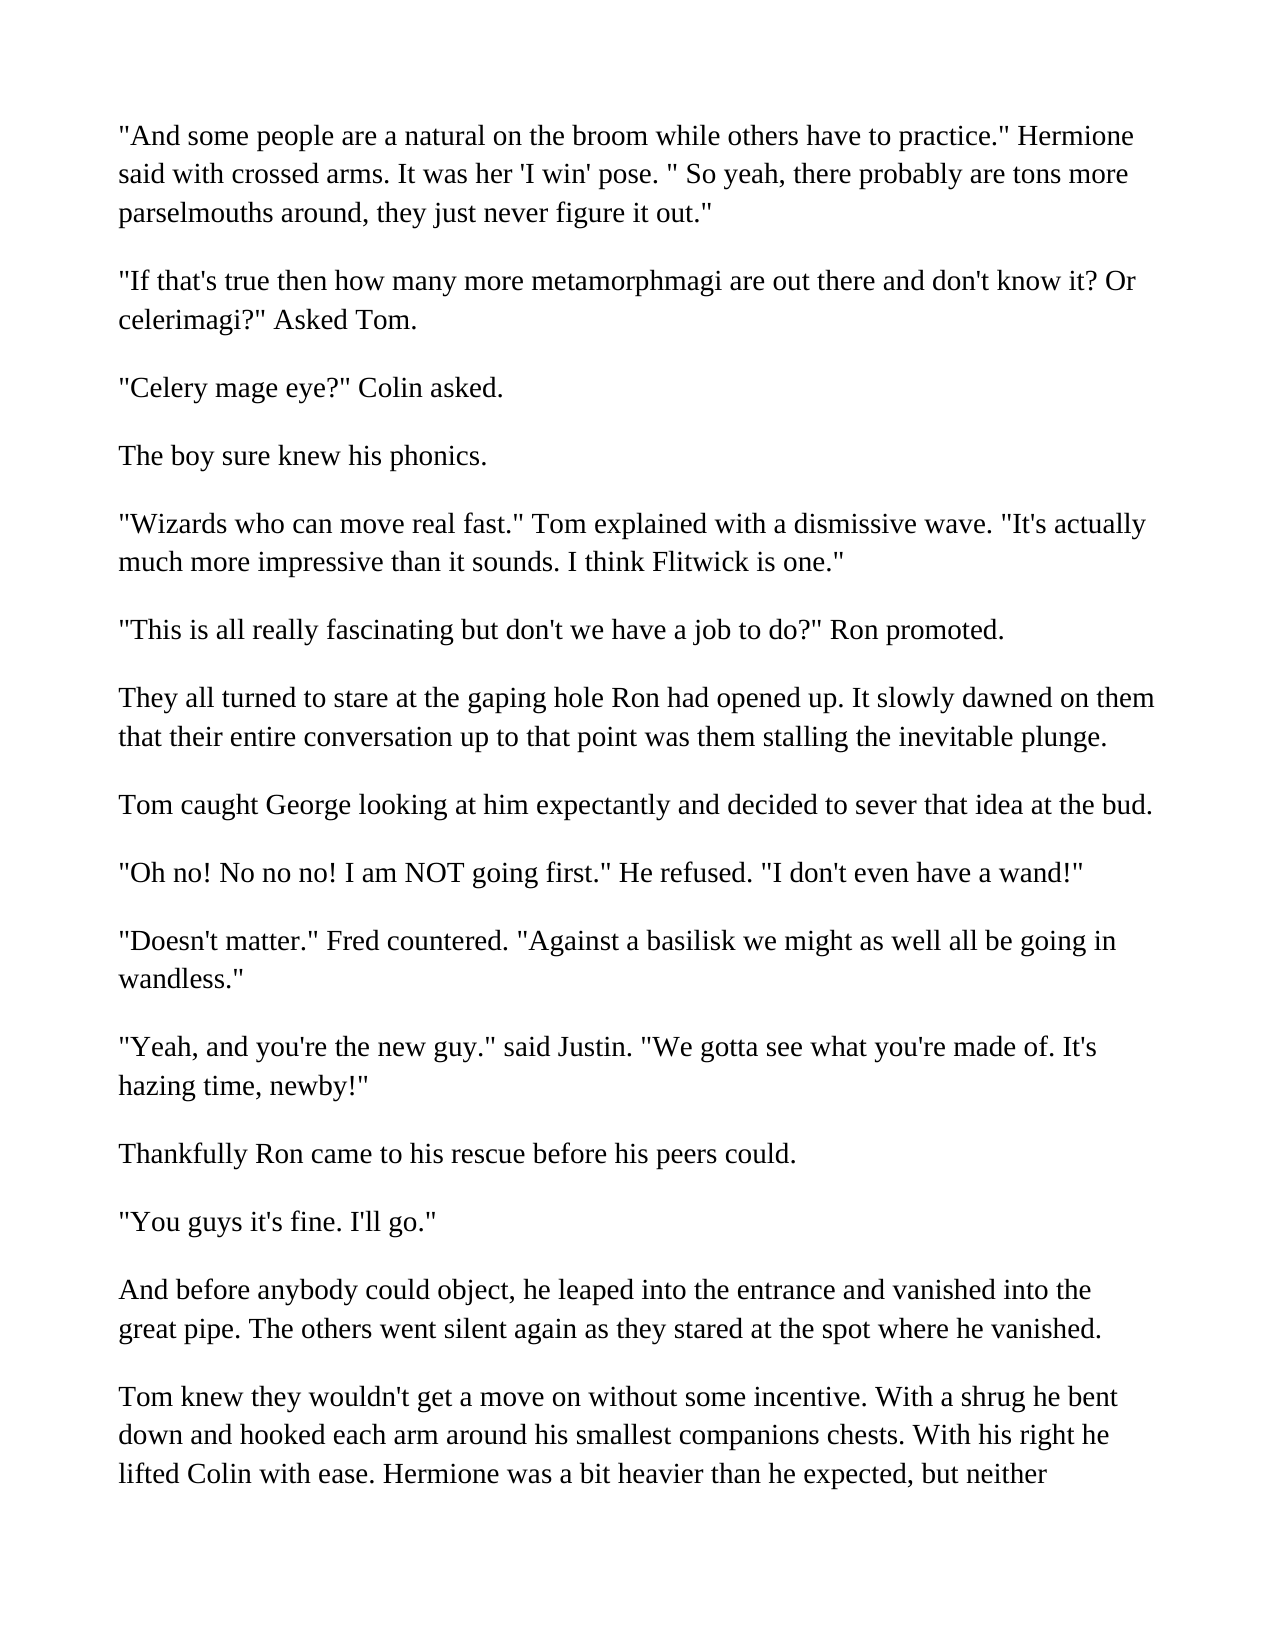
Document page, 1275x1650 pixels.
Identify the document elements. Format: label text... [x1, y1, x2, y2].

text "And some people are a natural on the broom while others have to practice." Hermione said with crossed arms. It was her 'I win' pose. " So yeah, there probably are tons more parselmouths around, they just never figure it out." [118, 118, 1157, 229]
text "Doesn't matter." Fred countered. "Against a basilisk we might as well all be going in wandless." [118, 923, 1157, 995]
text And before anybody could object, he leaped into the entrance and vanished into the great pipe. The others went silent again as they stared at the spot where he vanished. [118, 1272, 1157, 1344]
text "If that's true then how many more metamorphmagi are out there and don't know it? Or celerimagi?" Asked Tom. [118, 263, 1157, 335]
text "Wizards who can move real fast." Tom explained with a dismissive wave. "It's actually much more impressive than it sounds. I think Flitwick is one." [118, 506, 1157, 578]
text "You guys it's fine. I'll go." [118, 1204, 1157, 1238]
text "Yeah, and you're the new guy." said Justin. "We gotta see what you're made of. It's hazing time, newby!" [118, 1029, 1157, 1102]
text "Oh no! No no no! I am NOT going first." He refused. "I don't even have a wand!" [118, 855, 1157, 888]
text Tom knew they wouldn't get a move on without some incentive. With a shrug he bent down and hooked each arm around his smallest companions chests. With his right he lifted Colin with ease. Hermione was a bit heavier than he expected, but neither [118, 1379, 1157, 1489]
text Tom caught George looking at him expectantly and decided to sever that idea at the bud. [118, 787, 1157, 821]
text Thankfully Ron came to his rescue before his peers could. [118, 1136, 1157, 1170]
text "Celery mage eye?" Colin asked. [118, 370, 1157, 403]
text They all turned to stare at the gaping hole Ron had opened up. It slowly dawned on them that their entire conversation up to that point was them stalling the inevitable plunge. [118, 680, 1157, 752]
text The boy sure knew his phonics. [118, 438, 1157, 471]
text "This is all really fascinating but don't we have a job to do?" Ron promoted. [118, 612, 1157, 646]
